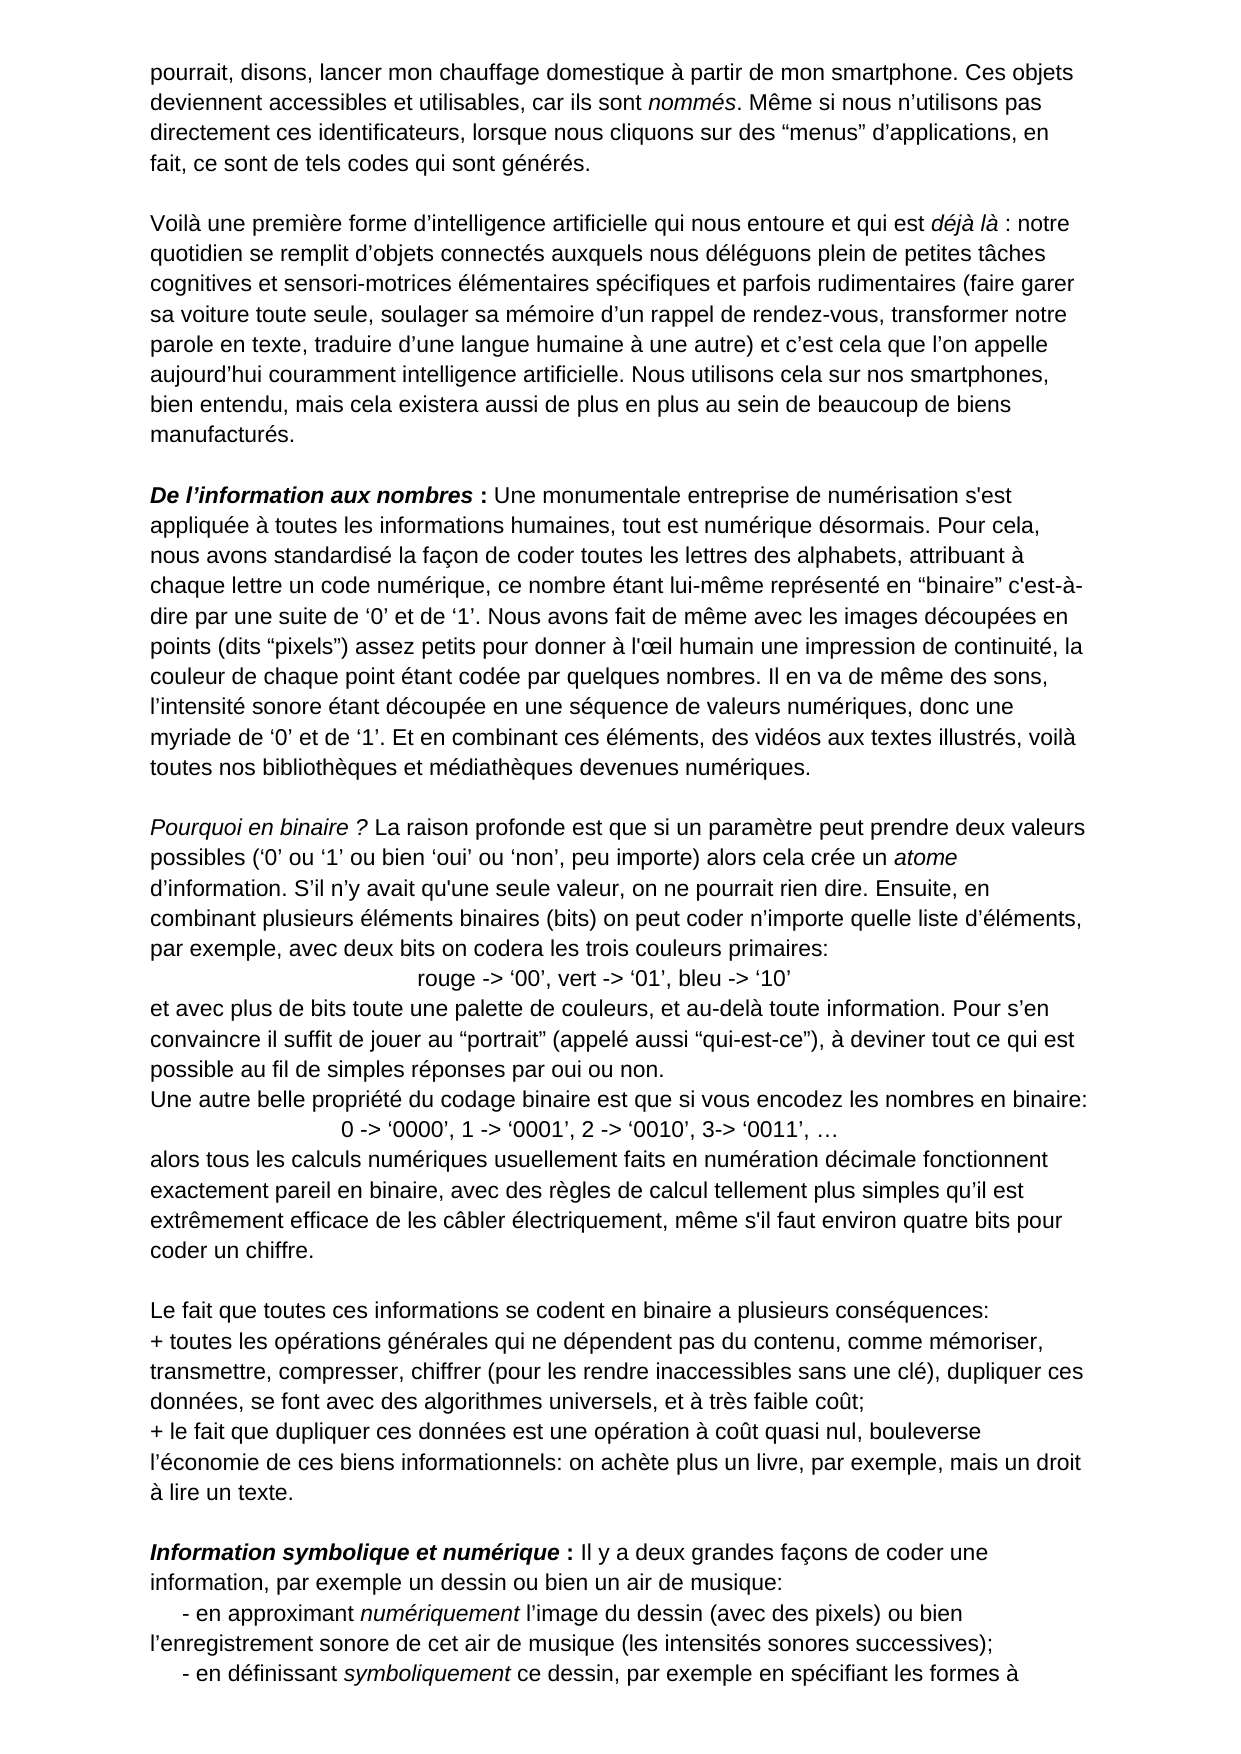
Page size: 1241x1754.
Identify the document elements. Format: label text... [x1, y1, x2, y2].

text De l’information aux nombres : Une monumentale entreprise de numérisation s'est appliquée à toutes les informations humaines, tout est numérique désormais. Pour cela, nous avons standardisé la façon de coder toutes les lettres des alphabets, attribuant à chaque lettre un code numérique, ce nombre étant lui-même représenté en “binaire” c'est-à-dire par une suite de ‘0’ et de ‘1’. Nous avons fait de même avec les images découpées en points (dits “pixels”) assez petits pour donner à l'œil humain une impression de continuité, la couleur de chaque point étant codée par quelques nombres. Il en va de même des sons, l’intensité sonore étant découpée en une séquence de valeurs numériques, donc une myriade de ‘0’ et de ‘1’. Et en combinant ces éléments, des vidéos aux textes illustrés, voilà toutes nos bibliothèques et médiathèques devenues numériques. [150, 482, 1090, 780]
text pourrait, disons, lancer mon chauffage domestique à partir de mon smartphone. Ces objets deviennent accessibles et utilisables, car ils sont nommés. Même si nous n’utilisons pas directement ces identificateurs, lorsque nous cliquons sur des “menus” d’applications, en fait, ce sont de tels codes qui sont générés. [150, 59, 1090, 176]
text Le fait que toutes ces informations se codent en binaire a plusieurs conséquences: + toutes les opérations générales qui ne dépendent pas du contenu, comme mémoriser, transmettre, compresser, chiffrer (pour les rendre inaccessibles sans une clé), dupliquer ces données, se font avec des algorithmes universels, et à très faible coût; + le fait que dupliquer ces données est une opération à coût quasi nul, bouleverse l’économie de ces biens informationnels: on achète plus un livre, par exemple, mais un droit à lire un texte. [150, 1297, 1090, 1505]
text Information symbolique et numérique : Il y a deux grandes façons de coder une information, par exemple un dessin ou bien un air de musique: [150, 1539, 1090, 1596]
text Pourquoi en binaire ? La raison profonde est que si un paramètre peut prendre deux valeurs possibles (‘0’ ou ‘1’ ou bien ‘oui’ ou ‘non’, peu importe) alors cela crée un atome d’information. S’il n’y avait qu'une seule valeur, on ne pourrait rien dire. Ensuite, en combinant plusieurs éléments binaires (bits) on peut coder n’importe quelle liste d’éléments, par exemple, avec deux bits on codera les trois couleurs primaires: rouge -> ‘00’, vert -> ‘01’, bleu -> ‘10’ [150, 814, 1090, 992]
text alors tous les calculs numériques usuellement faits en numération décimale fonctionnent exactement pareil en binaire, avec des règles de calcul tellement plus simples qu’il est extrêmement efficace de les câbler électriquement, même s'il faut environ quatre bits pour coder un chiffre. [150, 1146, 1090, 1263]
text Voilà une première forme d’intelligence artificielle qui nous entoure et qui est déjà là : notre quotidien se remplit d’objets connectés auxquels nous déléguons plein de petites tâches cognitives et sensori-motrices élémentaires spécifiques et parfois rudimentaires (faire garer sa voiture toute seule, soulager sa mémoire d’un rappel de rendez-vous, transformer notre parole en texte, traduire d’une langue humaine à une autre) et c’est cela que l’on appelle aujourd’hui couramment intelligence artificielle. Nous utilisons cela sur nos smartphones, bien entendu, mais cela existera aussi de plus en plus au sein de beaucoup de biens manufacturés. [150, 210, 1090, 448]
text - en approximant numériquement l’image du dessin (avec des pixels) ou bien l’enregistrement sonore de cet air de musique (les intensités sonores successives); [150, 1599, 1090, 1656]
text - en définissant symboliquement ce dessin, par exemple en spécifiant les formes à [150, 1660, 1090, 1686]
text et avec plus de bits toute une palette de couleurs, et au-delà toute information. Pour s’en convaincre il suffit de jouer au “portrait” (appelé aussi “qui-est-ce”), à deviner tout ce qui est possible au fil de simples réponses par oui ou non. Une autre belle propriété du codage binaire est que si vous encodez les nombres en binaire: 0 -> ‘0000’, 1 -> ‘0001’, 2 -> ‘0010’, 3-> ‘0011’, … [150, 995, 1090, 1143]
